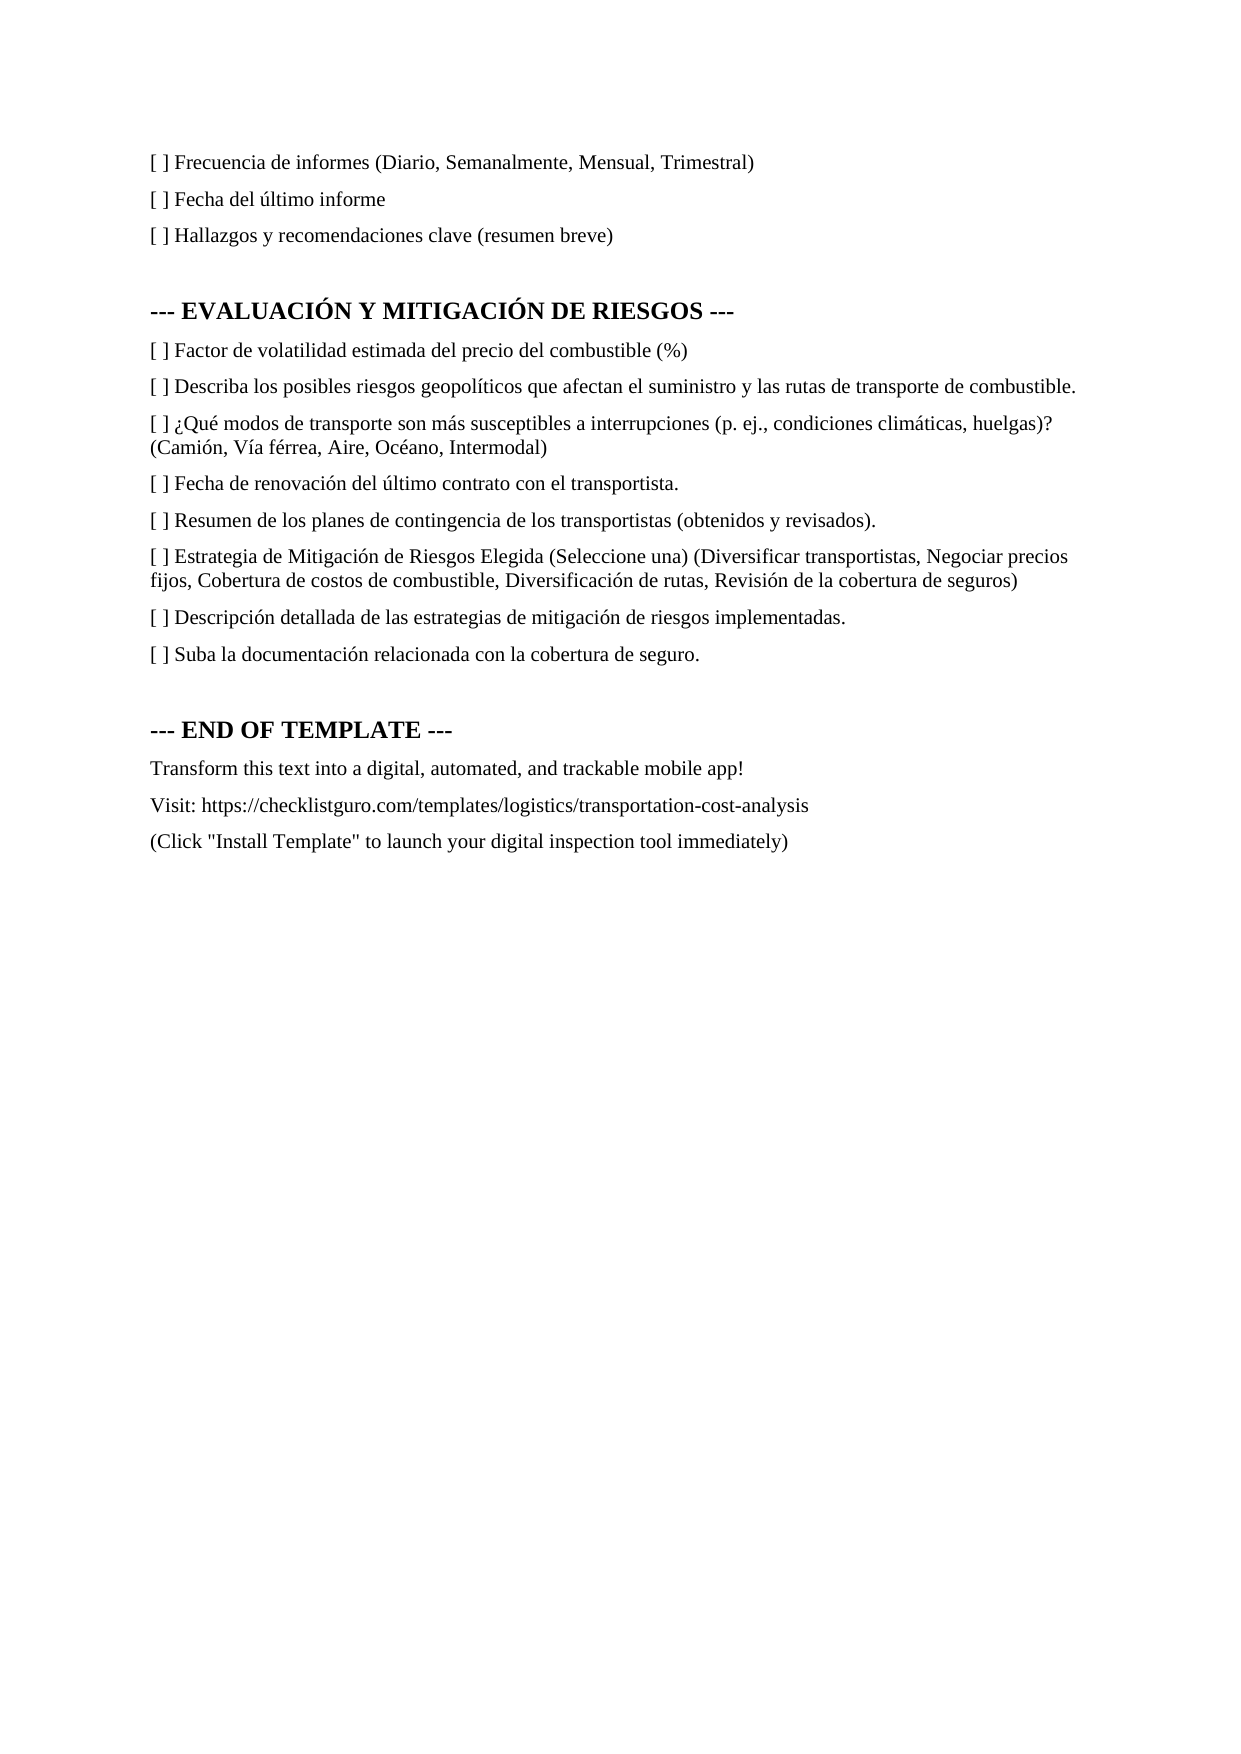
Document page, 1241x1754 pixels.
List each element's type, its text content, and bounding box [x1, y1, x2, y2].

text [ ] Fecha de renovación del último contrato con el transportista. [150, 471, 1090, 495]
text [ ] Fecha del último informe [150, 187, 1090, 211]
text [ ] ¿Qué modos de transporte son más susceptibles a interrupciones (p. ej., condiciones climáticas, huelgas)? (Camión, Vía férrea, Aire, Océano, Intermodal) [150, 411, 1090, 459]
text --- END OF TEMPLATE --- [150, 715, 1090, 743]
text Transform this text into a digital, automated, and trackable mobile app! [150, 756, 1090, 780]
text --- EVALUACIÓN Y MITIGACIÓN DE RIESGOS --- [150, 296, 1090, 325]
text [ ] Suba la documentación relacionada con la cobertura de seguro. [150, 642, 1090, 666]
text [ ] Describa los posibles riesgos geopolíticos que afectan el suministro y las rutas de transporte de combustible. [150, 374, 1090, 398]
text [ ] Frecuencia de informes (Diario, Semanalmente, Mensual, Trimestral) [150, 150, 1090, 174]
text [ ] Hallazgos y recomendaciones clave (resumen breve) [150, 223, 1090, 247]
text (Click "Install Template" to launch your digital inspection tool immediately) [150, 829, 1090, 853]
text [ ] Factor de volatilidad estimada del precio del combustible (%) [150, 337, 1090, 362]
text [ ] Estrategia de Mitigación de Riesgos Elegida (Seleccione una) (Diversificar transportistas, Negociar precios fijos, Cobertura de costos de combustible, Diversificación de rutas, Revisión de la cobertura de seguros) [150, 544, 1090, 592]
text [ ] Descripción detallada de las estrategias de mitigación de riesgos implementadas. [150, 605, 1090, 629]
text [ ] Resumen de los planes de contingencia de los transportistas (obtenidos y revisados). [150, 508, 1090, 532]
text Visit: https://checklistguro.com/templates/logistics/transportation-cost-analysis [150, 792, 1090, 817]
